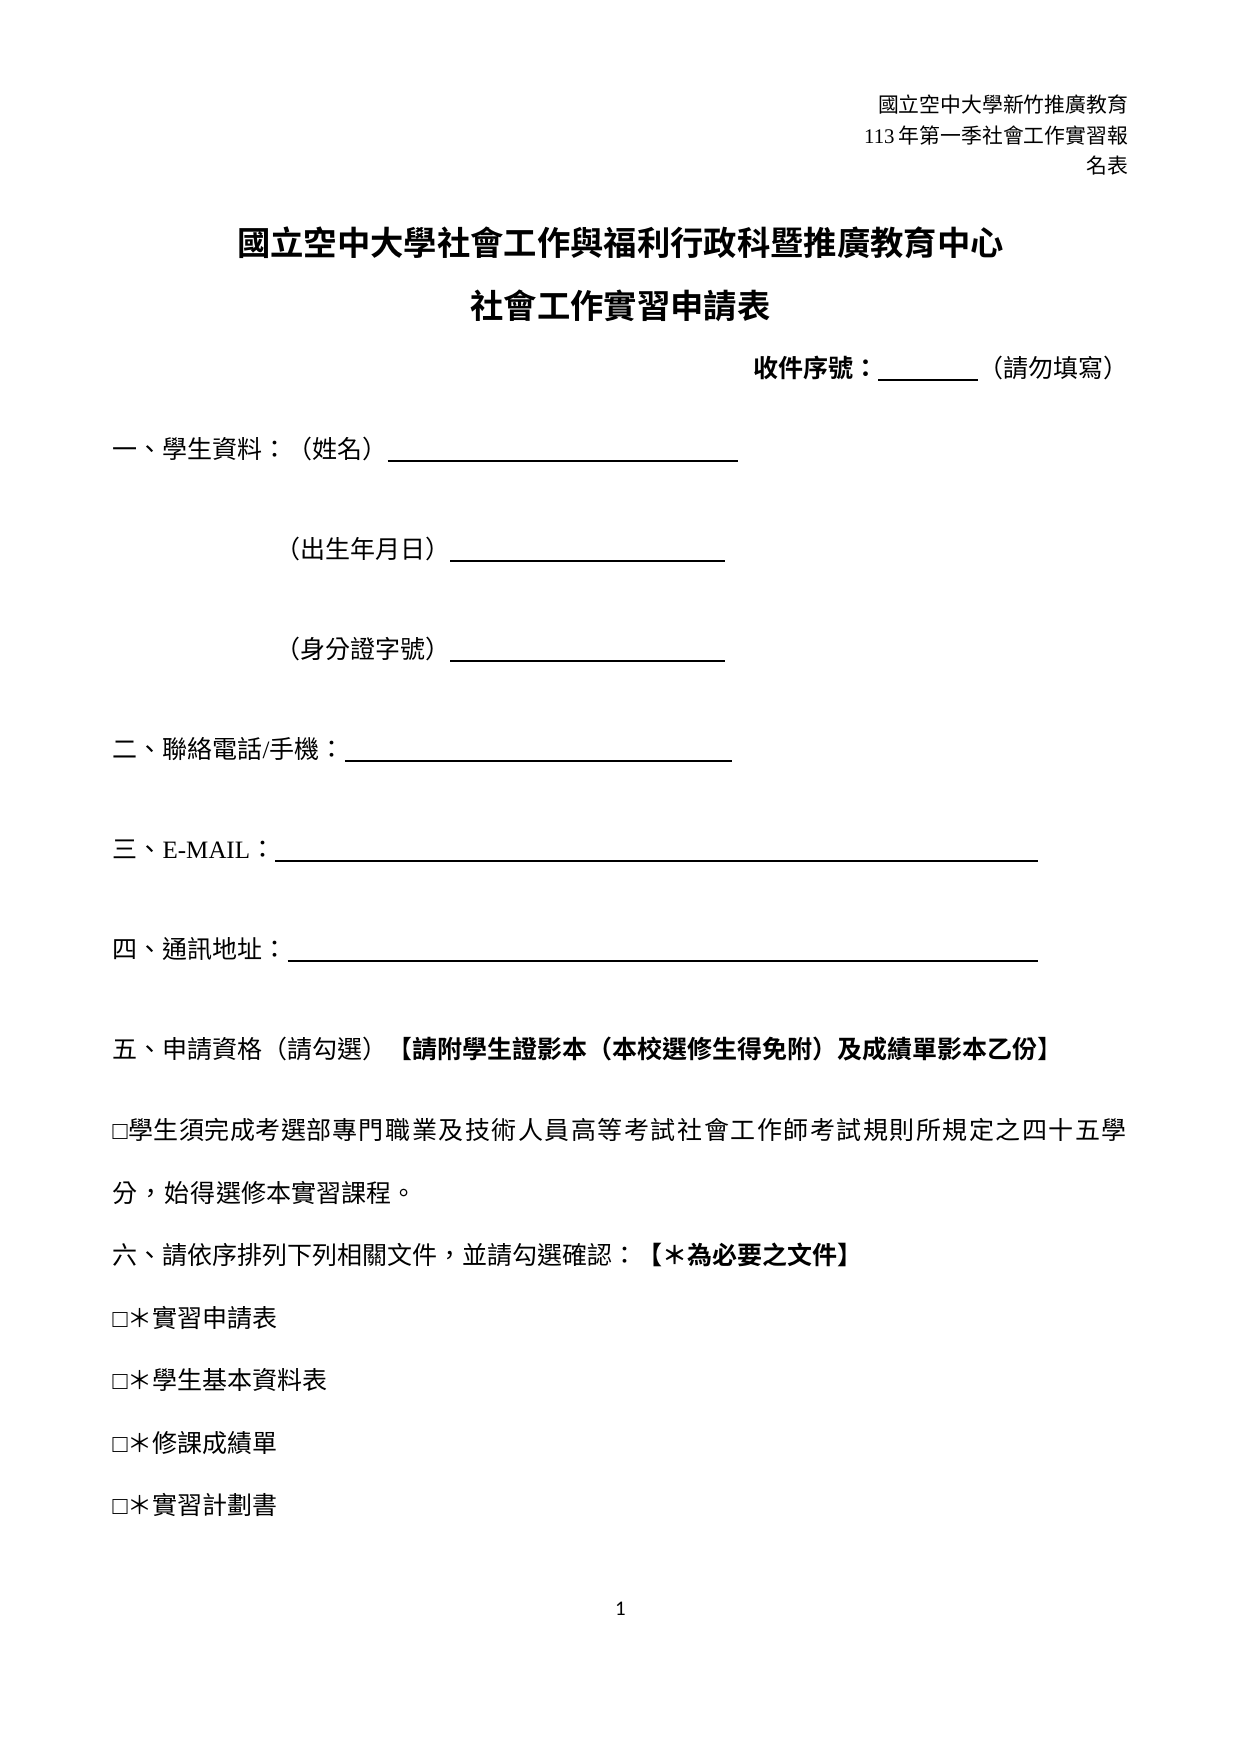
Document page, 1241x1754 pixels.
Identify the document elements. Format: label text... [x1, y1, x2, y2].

text 三、E-MAIL： [56, 806, 1128, 868]
text □＊修課成績單 [112, 1399, 1128, 1462]
text 五、申請資格（請勾選）【請附學生證影本（本校選修生得免附）及成績單影本乙份】 [56, 1006, 1128, 1068]
text □＊學生基本資料表 [112, 1337, 1128, 1399]
text □學生須完成考選部專門職業及技術人員高等考試社會工作師考試規則所規定之四十五學分，始得選修本實習課程。 [112, 1087, 1128, 1212]
text 一、學生資料：（姓名） [56, 406, 1128, 468]
text 社會工作實習申請表 [112, 262, 1128, 324]
text 國立空中大學社會工作與福利行政科暨推廣教育中心 [112, 199, 1128, 262]
text 六、請依序排列下列相關文件，並請勾選確認：【＊為必要之文件】 [112, 1212, 1128, 1274]
text 收件序號： （請勿填寫） [112, 324, 1128, 387]
text （出生年月日） [112, 506, 1128, 568]
text 二、聯絡電話/手機： [112, 706, 1128, 768]
text 四、通訊地址： [56, 906, 1128, 968]
text □＊實習計劃書 [112, 1462, 1128, 1524]
text （身分證字號） [112, 606, 1128, 668]
text □＊實習申請表 [112, 1274, 1128, 1337]
